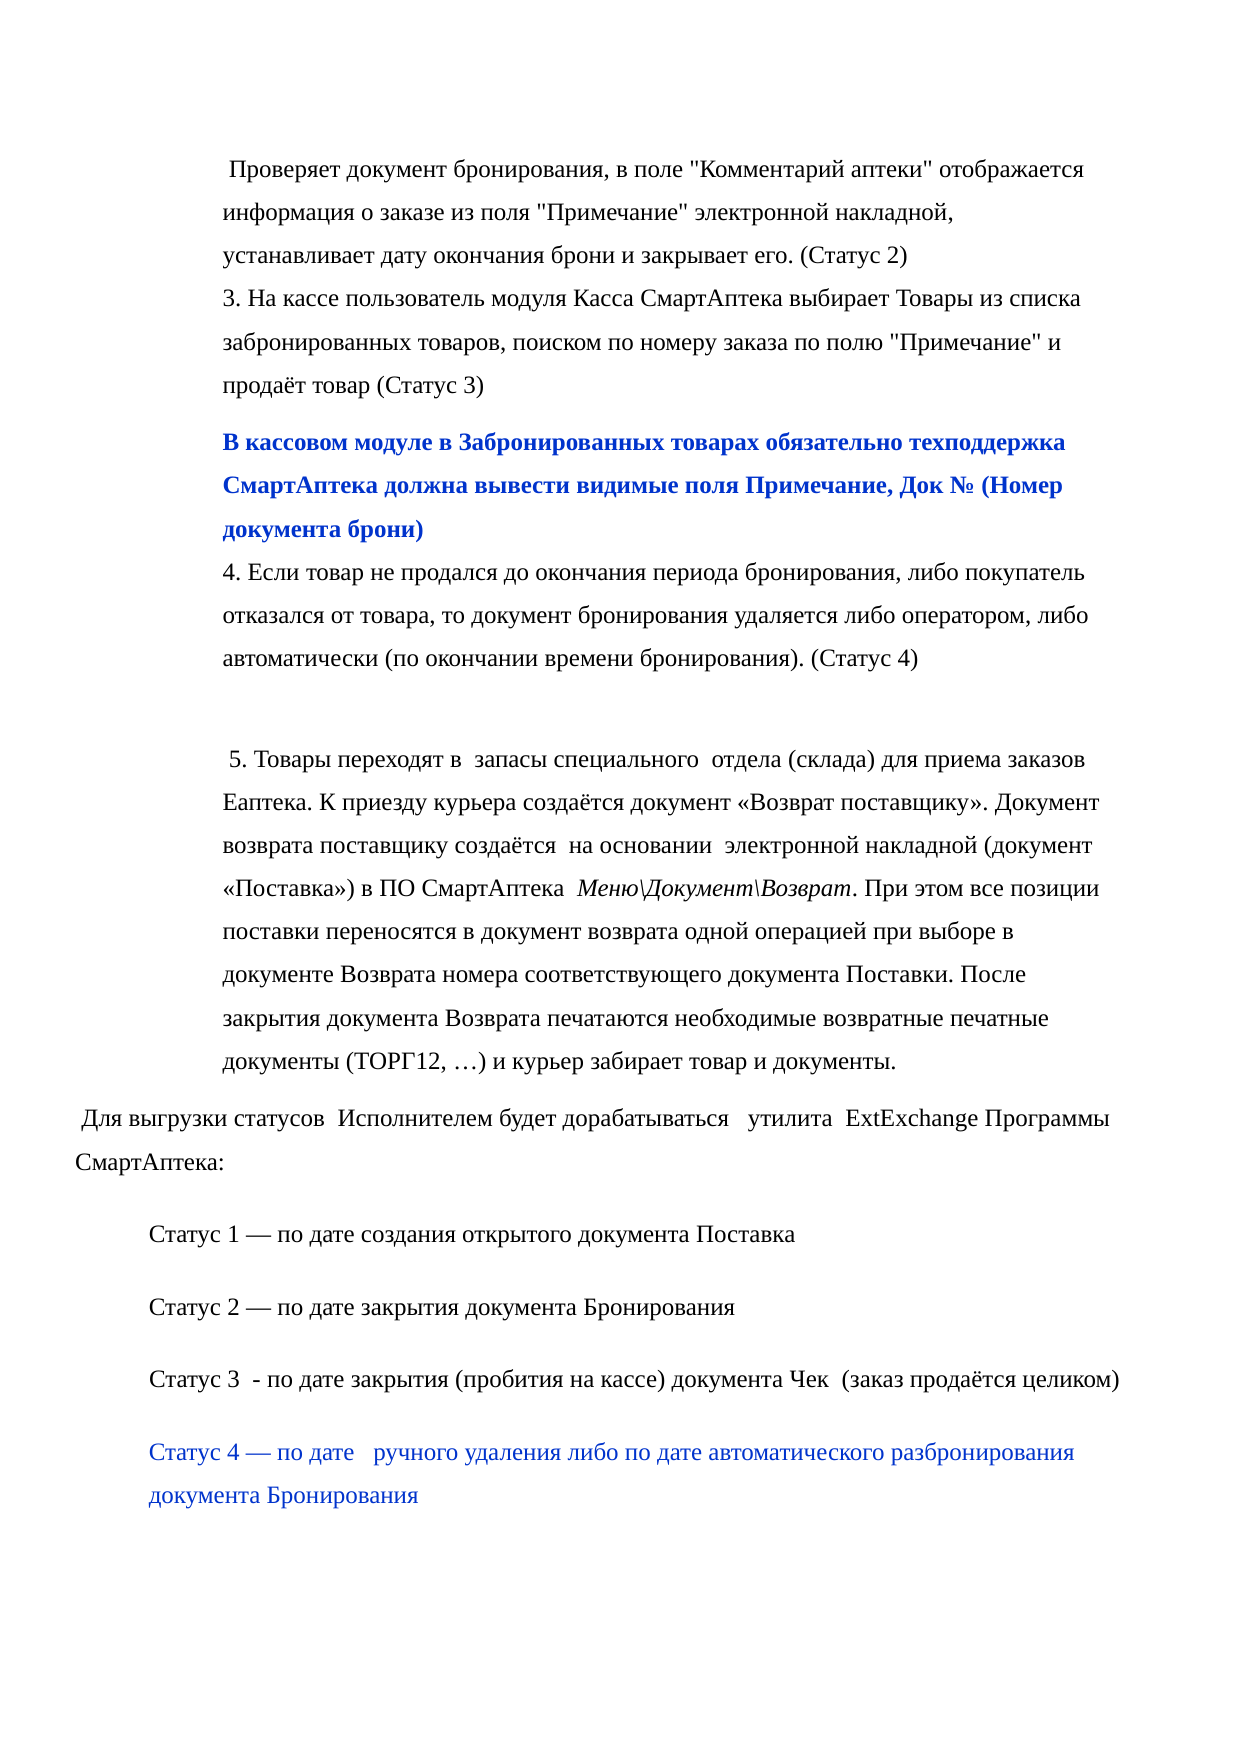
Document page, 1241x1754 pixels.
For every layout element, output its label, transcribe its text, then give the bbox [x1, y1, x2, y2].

text Статус 3 - по дате закрытия (пробития на кассе) документа Чек (заказ продаётся целиком) [149, 1364, 1165, 1393]
text Статус 4 — по дате ручного удаления либо по дате автоматического разбронирования документа Бронирования [148, 1437, 1165, 1552]
text Для выгрузки статусов Исполнителем будет дорабатываться утилита ExtExchange Программы СмартАптека: [75, 1103, 1165, 1175]
text Статус 1 — по дате создания открытого документа Поставка [75, 1219, 1165, 1248]
text 5. Товары переходят в запасы специального отдела (склада) для приема заказов Еаптека. К приезду курьера создаётся документ «Возврат поставщику». Документ возврата поставщику создаётся на основании электронной накладной (документ «Поставка») в ПО СмартАптека Меню\Документ\Возврат. При этом все позиции поставки переносятся в документ возврата одной операцией при выборе в документе Возврата номера соответствующего документа Поставки. После закрытия документа Возврата печатаются необходимые возвратные печатные документы (ТОРГ12, …) и курьер забирает товар и документы. [222, 744, 1106, 1074]
text Статус 2 — по дате закрытия документа Бронирования [75, 1292, 1165, 1321]
list Проверяет документ бронирования, в поле "Комментарий аптеки" отображается информация о заказе из поля "Примечание" электронной накладной, устанавливает дату окончания брони и закрывает его. (Статус 2) 3. На кассе пользователь модуля Касса СмартАптека выбирает Товары из списка забронированных товаров, поиском по номеру заказа по полю "Примечание" и продаёт товар (Статус 3) [193, 154, 1106, 398]
text В кассовом модуле в Забронированных товарах обязательно техподдержка СмартАптека должна вывести видимые поля Примечание, Док № (Номер документа брони) 4. Если товар не продался до окончания периода бронирования, либо покупатель отказался от товара, то документ бронирования удаляется либо оператором, либо автоматически (по окончании времени бронирования). (Статус 4) [222, 427, 1106, 715]
